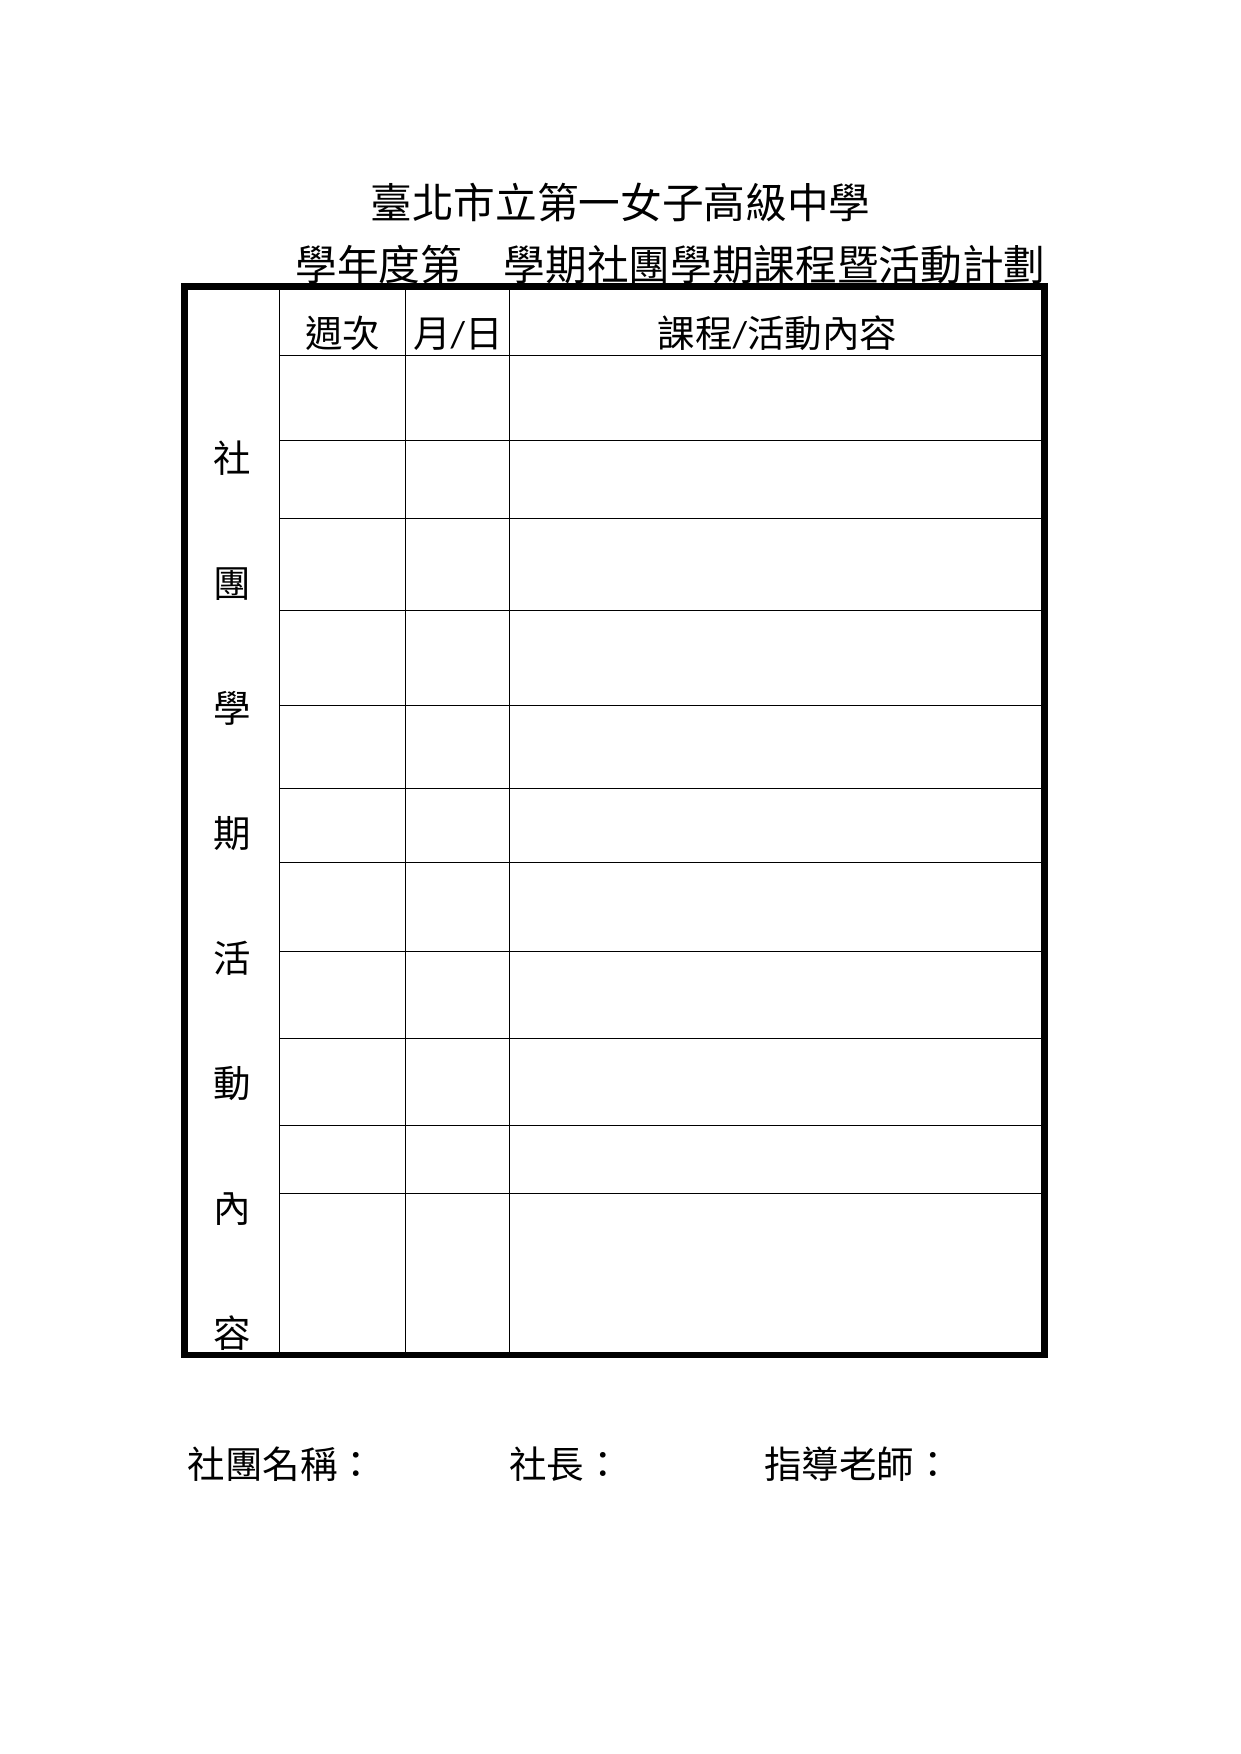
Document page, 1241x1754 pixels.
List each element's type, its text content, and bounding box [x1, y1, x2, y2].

table_cell [280, 1194, 405, 1352]
table_cell [510, 789, 1041, 862]
table_cell [406, 1039, 509, 1124]
table_header 社 團 學 期 活 動 內 容 [188, 290, 279, 1352]
table_cell [280, 1039, 405, 1124]
table_header 週次 [280, 290, 405, 354]
table_cell [510, 706, 1041, 788]
table_cell [406, 1126, 509, 1193]
table_cell [510, 1194, 1041, 1352]
table_cell [280, 863, 405, 951]
table_cell [406, 356, 509, 439]
table_cell [280, 1126, 405, 1193]
table_cell [280, 611, 405, 704]
table_cell [280, 706, 405, 788]
text 臺北市立第一女子高級中學 [187, 158, 1053, 221]
text 學年度第 學期社團學期課程暨活動計劃 [187, 221, 1053, 283]
table_header 課程/活動內容 [510, 290, 1041, 354]
table_cell [406, 1194, 509, 1352]
table_cell [510, 356, 1041, 439]
table_cell [510, 611, 1041, 704]
table_cell [406, 789, 509, 862]
table_cell [406, 952, 509, 1038]
text 社團名稱： 社長： 指導老師： [187, 1421, 1053, 1483]
table_cell [406, 519, 509, 609]
table_header 月/日 [406, 290, 509, 354]
table_cell [510, 441, 1041, 518]
table_cell [406, 611, 509, 704]
table_cell [510, 1039, 1041, 1124]
table_cell [280, 356, 405, 439]
table_cell [510, 952, 1041, 1038]
table_cell [280, 952, 405, 1038]
table_cell [406, 706, 509, 788]
table_cell [510, 863, 1041, 951]
table_cell [510, 1126, 1041, 1193]
table_cell [510, 519, 1041, 609]
table_cell [406, 441, 509, 518]
table_cell [280, 441, 405, 518]
table_cell [280, 789, 405, 862]
table_cell [280, 519, 405, 609]
table_cell [406, 863, 509, 951]
